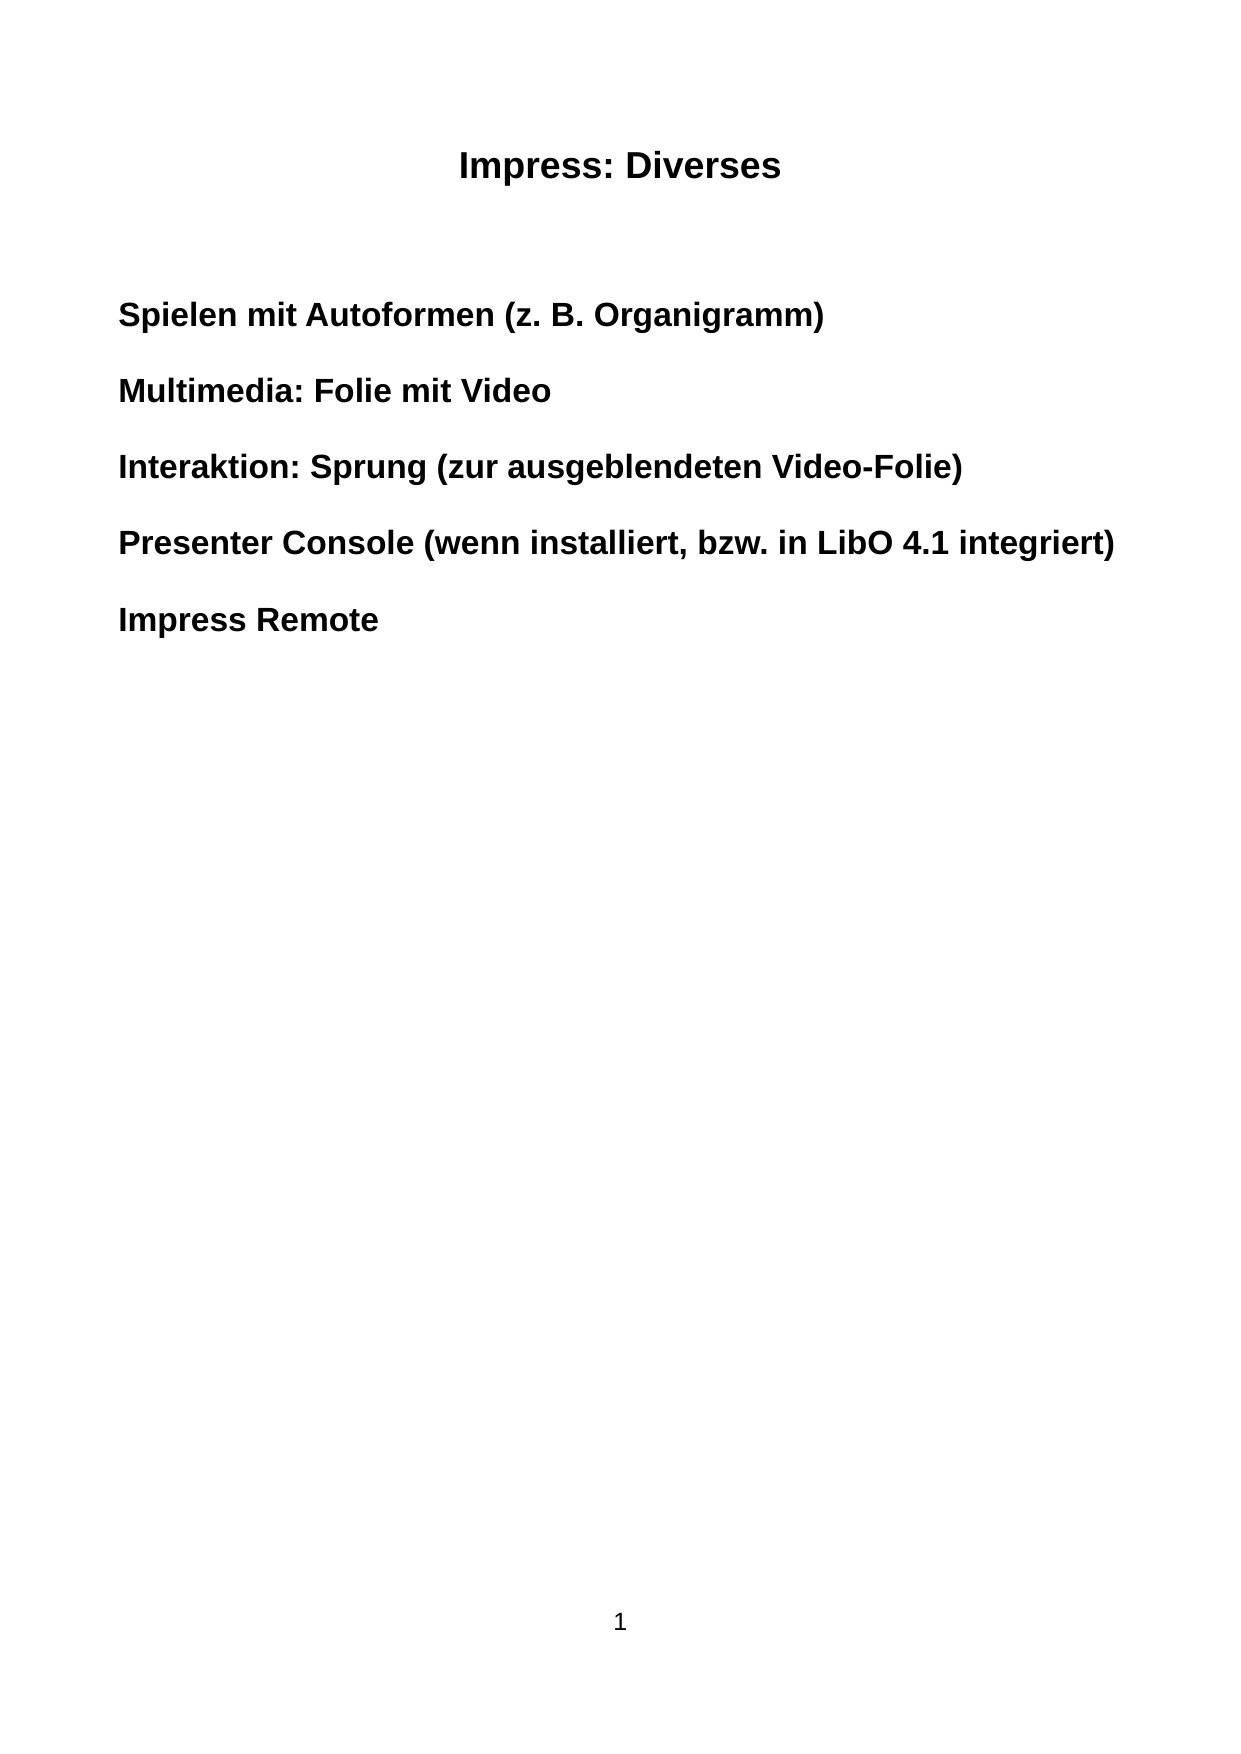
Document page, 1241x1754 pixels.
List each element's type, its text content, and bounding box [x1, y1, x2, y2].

subtitle Spielen mit Autoformen (z. B. Organigramm) [118, 295, 1122, 333]
title Impress: Diverses [118, 143, 1122, 186]
subtitle Multimedia: Folie mit Video [118, 371, 1122, 409]
subtitle Interaktion: Sprung (zur ausgeblendeten Video-Folie) [118, 447, 1122, 486]
subtitle Presenter Console (wenn installiert, bzw. in LibO 4.1 integriert) [118, 523, 1122, 562]
subtitle Impress Remote [118, 599, 1122, 638]
